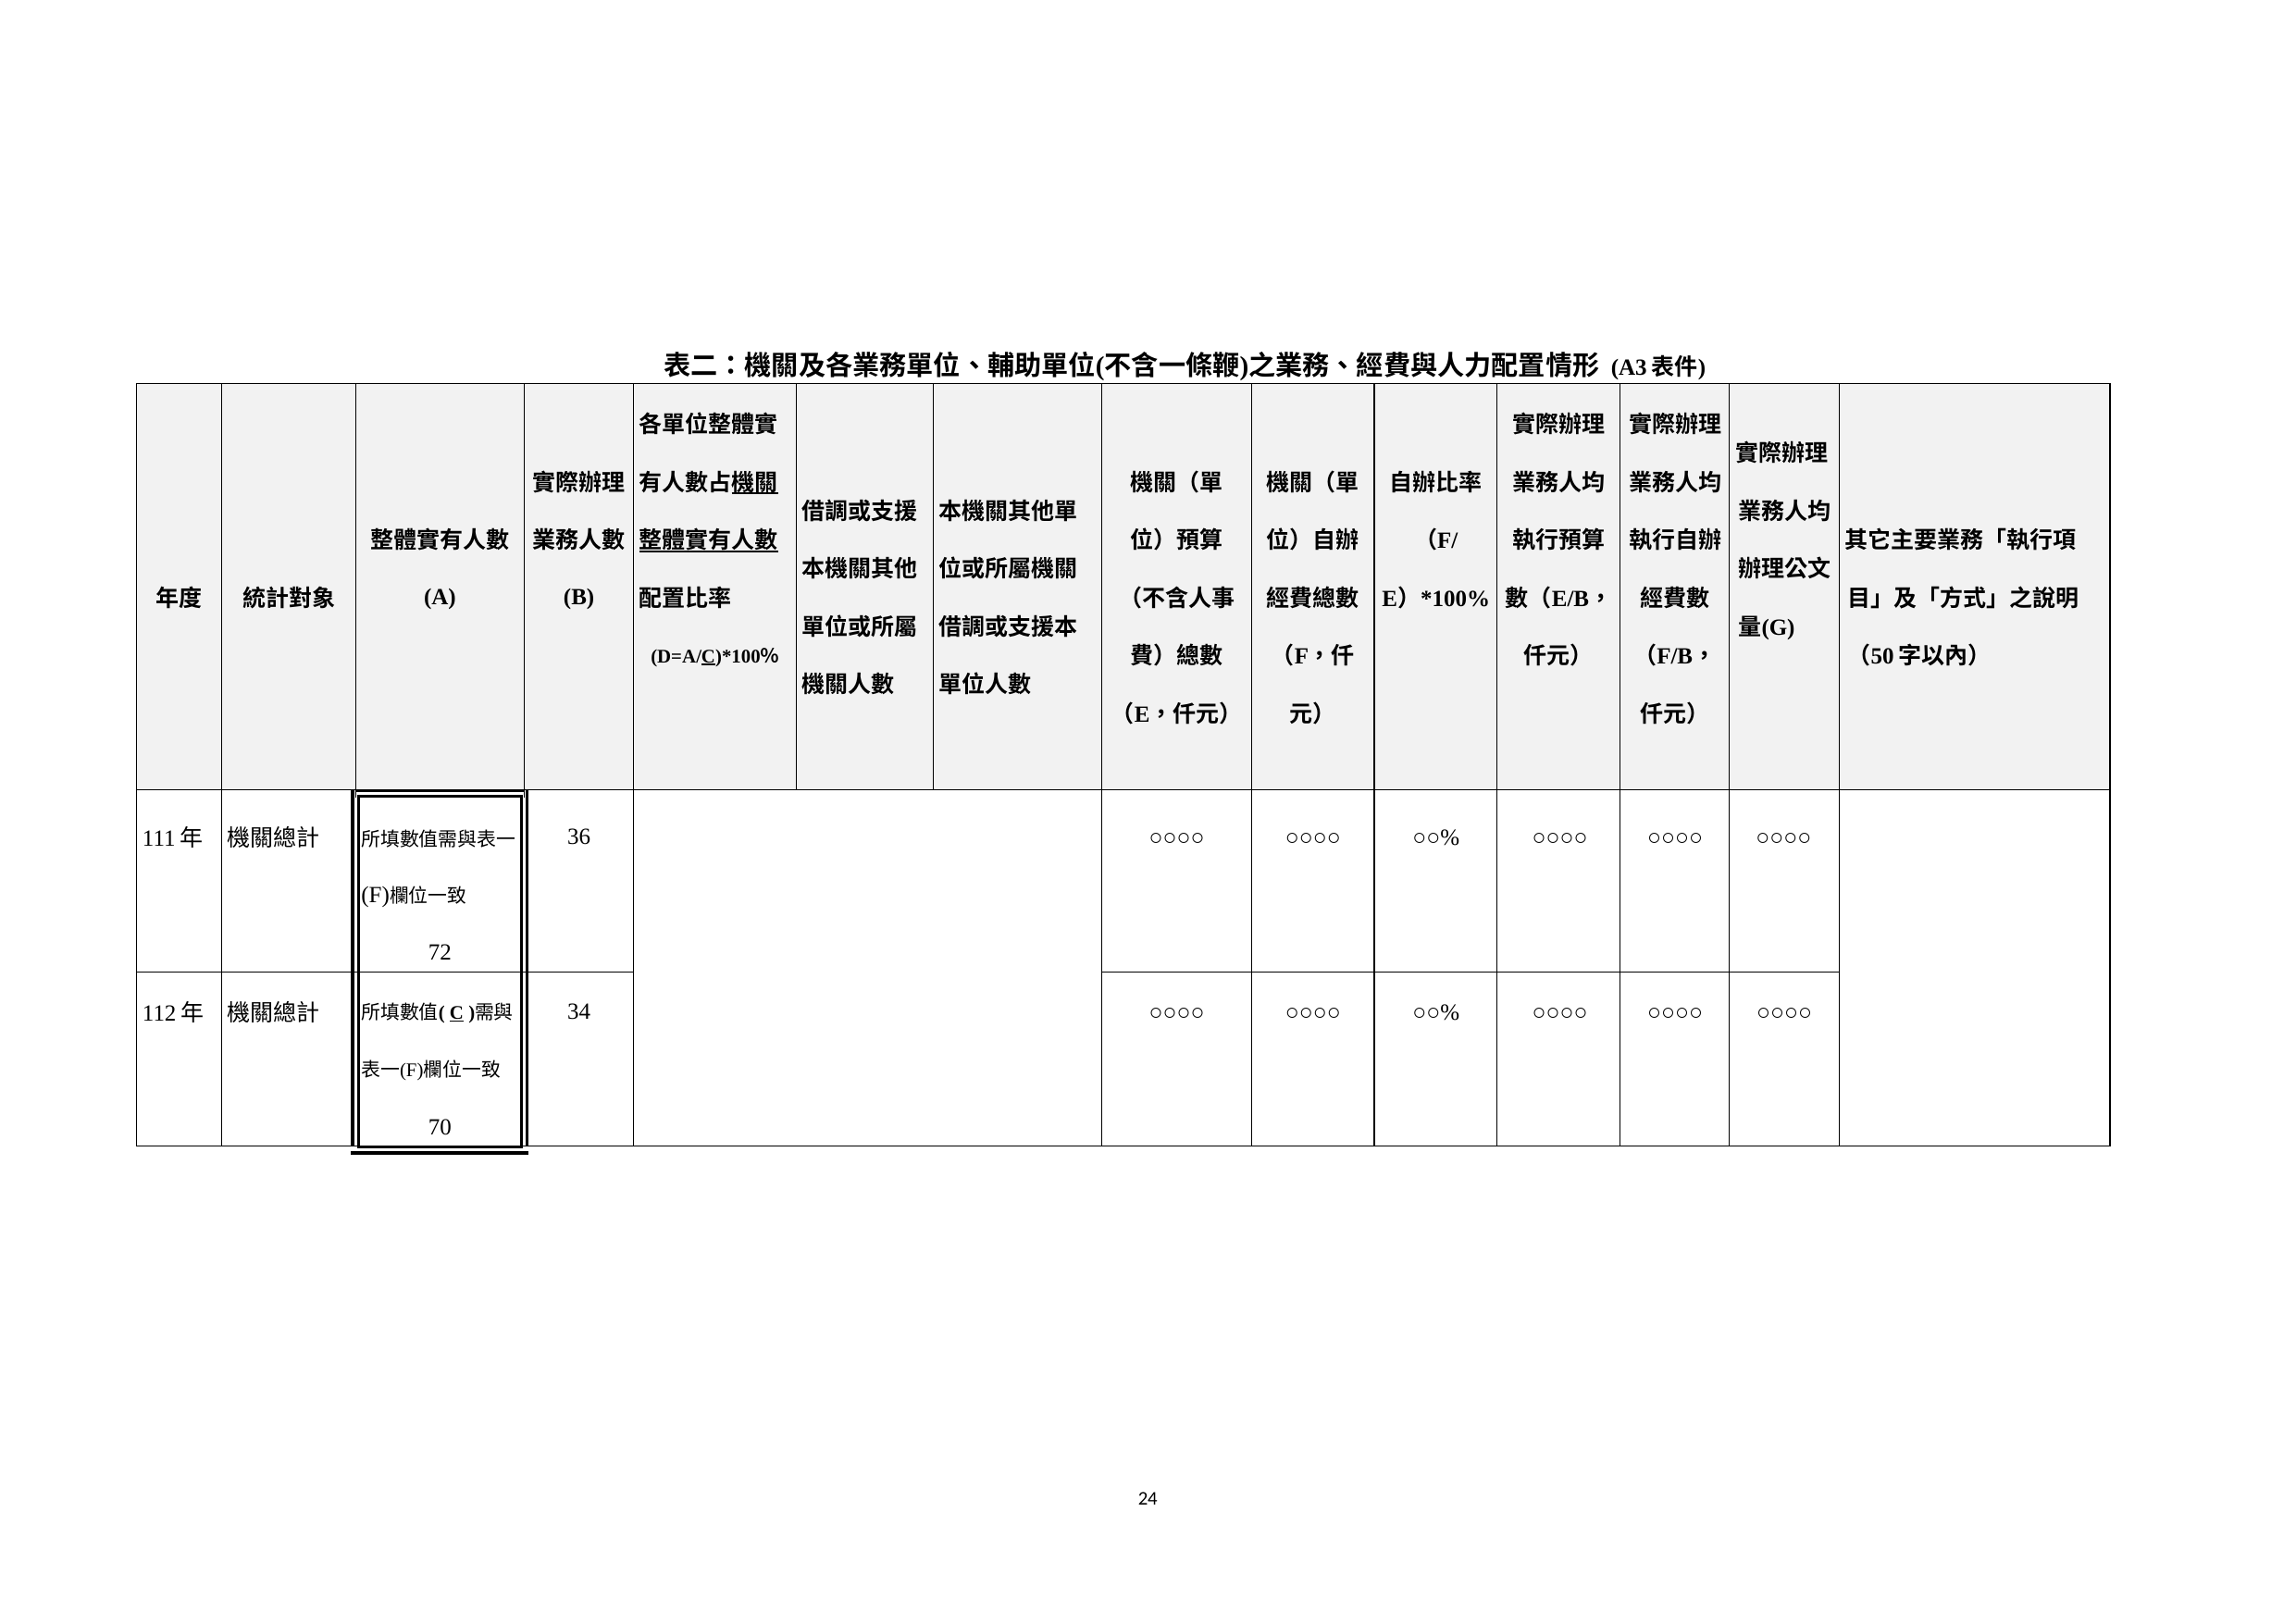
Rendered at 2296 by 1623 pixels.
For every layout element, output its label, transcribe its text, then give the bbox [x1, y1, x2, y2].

table_cell ○○○○ [1497, 790, 1620, 971]
table_cell [634, 790, 1101, 1146]
table_cell ○○○○ [1102, 973, 1251, 1146]
table_header 各單位整體實有人數占機關整體實有人數配置比率 (D=A/C)*100％ [634, 384, 796, 789]
table_cell 所填數值需與表一 (F)欄位一致 72 [356, 792, 524, 971]
table_header 機關（單位）預算（不含人事費）總數（E，仟元） [1102, 384, 1251, 789]
table_cell ○○○○ [1730, 973, 1839, 1146]
table_header 實際辦理業務人均執行自辦經費數（F/B，仟元） [1620, 384, 1729, 789]
table_header 自辦比率 （F/E）*100% [1375, 384, 1496, 789]
table_cell ○○○○ [1620, 790, 1729, 971]
table_cell ○○% [1375, 973, 1496, 1146]
table_header 機關（單位）自辦經費總數（F，仟元） [1252, 384, 1373, 789]
table_cell 所填數值( C )需與表一(F)欄位一致 70 [360, 973, 520, 1146]
table_cell ○○○○ [1252, 790, 1373, 971]
table_cell ○○○○ [1730, 790, 1839, 971]
table_header 整體實有人數(A) [356, 384, 524, 789]
table_cell ○○○○ [1102, 790, 1251, 971]
table_header 實際辦理業務人均執行預算數（E/B，仟元） [1497, 384, 1620, 789]
table_header 借調或支援本機關其他單位或所屬機關人數 [797, 384, 933, 789]
table_header 其它主要業務「執行項目」及「方式」之說明（50字以內） [1840, 384, 2109, 789]
table_cell [1840, 790, 2109, 1146]
table_cell ○○○○ [1620, 973, 1729, 1146]
table_header 本機關其他單位或所屬機關借調或支援本單位人數 [934, 384, 1101, 789]
table_header 統計對象 [222, 384, 355, 789]
table_cell ○○○○ [1252, 973, 1373, 1146]
table_cell ○○○○ [1497, 973, 1620, 1146]
table_cell 機關總計 [222, 973, 351, 1146]
table_header 實際辦理業務人均辦理公文量(G) [1730, 384, 1839, 789]
table_cell ○○% [1375, 790, 1496, 971]
table_cell 112年 [137, 973, 221, 1146]
table_cell 111年 [137, 790, 221, 971]
table_header 年度 [137, 384, 221, 789]
table_cell 36 [528, 790, 633, 971]
table_cell 機關總計 [222, 790, 351, 971]
table_cell 34 [528, 973, 633, 1146]
table_header 實際辦理業務人數 (B) [525, 384, 633, 789]
text 表二：機關及各業務單位、輔助單位(不含一條鞭)之業務、經費與人力配置情形 (A3表件) [187, 344, 2182, 383]
